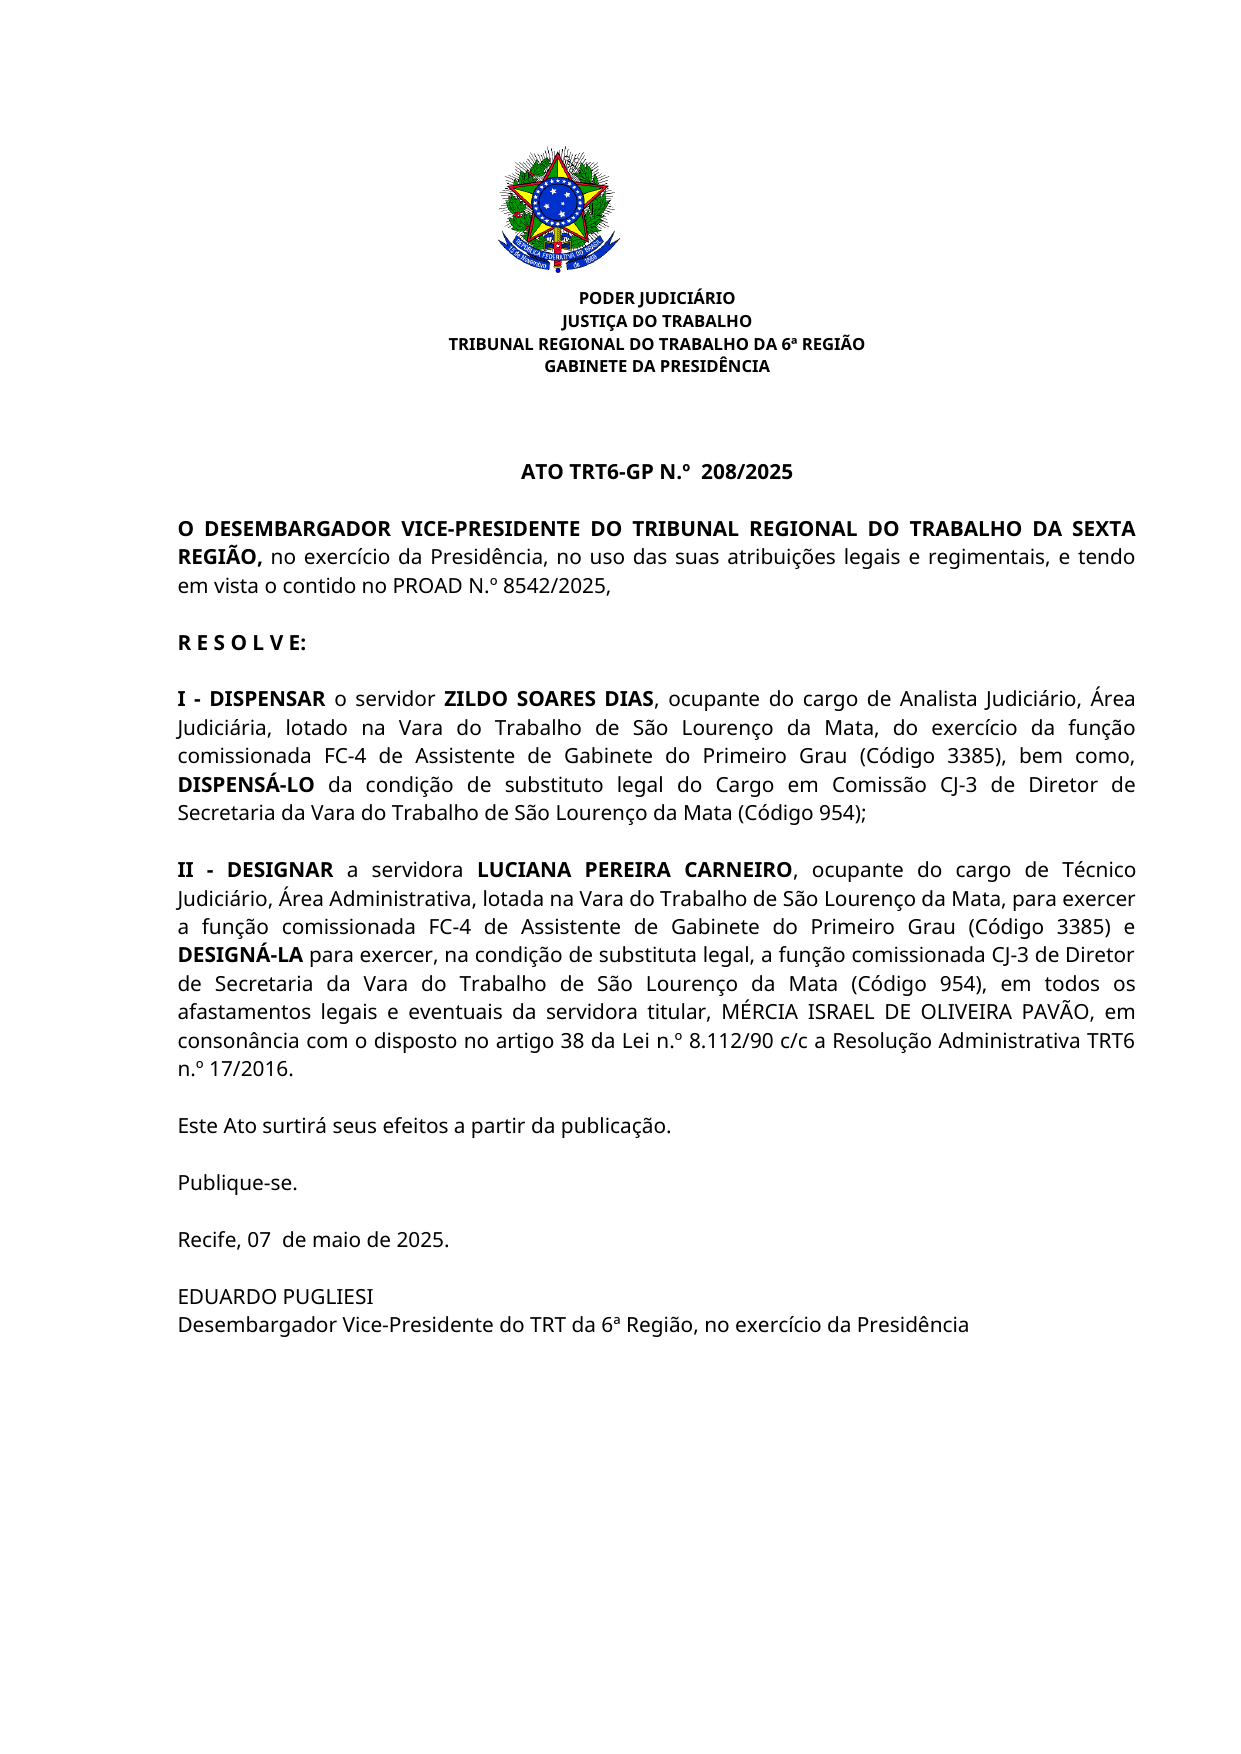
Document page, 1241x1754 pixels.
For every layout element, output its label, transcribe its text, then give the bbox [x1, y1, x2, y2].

picture [491, 143, 623, 275]
text I - DISPENSAR o servidor ZILDO SOARES DIAS, ocupante do cargo de Analista Judiciário, Área Judiciária, lotado na Vara do Trabalho de São Lourenço da Mata, do exercício da função comissionada FC-4 de Assistente de Gabinete do Primeiro Grau (Código 3385), bem como, DISPENSÁ-LO da condição de substituto legal do Cargo em Comissão CJ-3 de Diretor de Secretaria da Vara do Trabalho de São Lourenço da Mata (Código 954); [177, 684, 1137, 827]
text Este Ato surtirá seus efeitos a partir da publicação. [177, 1111, 1137, 1139]
text R E S O L V E: [177, 628, 1137, 656]
text Recife, 07 de maio de 2025. [177, 1225, 1137, 1253]
text O DESEMBARGADOR VICE-PRESIDENTE DO TRIBUNAL REGIONAL DO TRABALHO DA SEXTA REGIÃO, no exercício da Presidência, no uso das suas atribuições legais e regimentais, e tendo em vista o contido no PROAD N.º 8542/2025, [177, 514, 1137, 599]
text II - DESIGNAR a servidora LUCIANA PEREIRA CARNEIRO, ocupante do cargo de Técnico Judiciário, Área Administrativa, lotada na Vara do Trabalho de São Lourenço da Mata, para exercer a função comissionada FC-4 de Assistente de Gabinete do Primeiro Grau (Código 3385) e DESIGNÁ-LA para exercer, na condição de substituta legal, a função comissionada CJ-3 de Diretor de Secretaria da Vara do Trabalho de São Lourenço da Mata (Código 954), em todos os afastamentos legais e eventuais da servidora titular, MÉRCIA ISRAEL DE OLIVEIRA PAVÃO, em consonância com o disposto no artigo 38 da Lei n.º 8.112/90 c/c a Resolução Administrativa TRT6 n.º 17/2016. [177, 855, 1137, 1083]
text Desembargador Vice-Presidente do TRT da 6ª Região, no exercício da Presidência [177, 1310, 1137, 1339]
text ATO TRT6-GP N.º 208/2025 [177, 457, 1137, 486]
text GABINETE DA PRESIDÊNCIA [177, 355, 1137, 377]
text EDUARDO PUGLIESI [177, 1282, 1137, 1310]
text JUSTIÇA DO TRABALHO [177, 309, 1137, 332]
text PODER JUDICIÁRIO [177, 287, 1137, 309]
text TRIBUNAL REGIONAL DO TRABALHO DA 6ª REGIÃO [177, 332, 1137, 355]
text Publique-se. [177, 1168, 1137, 1196]
